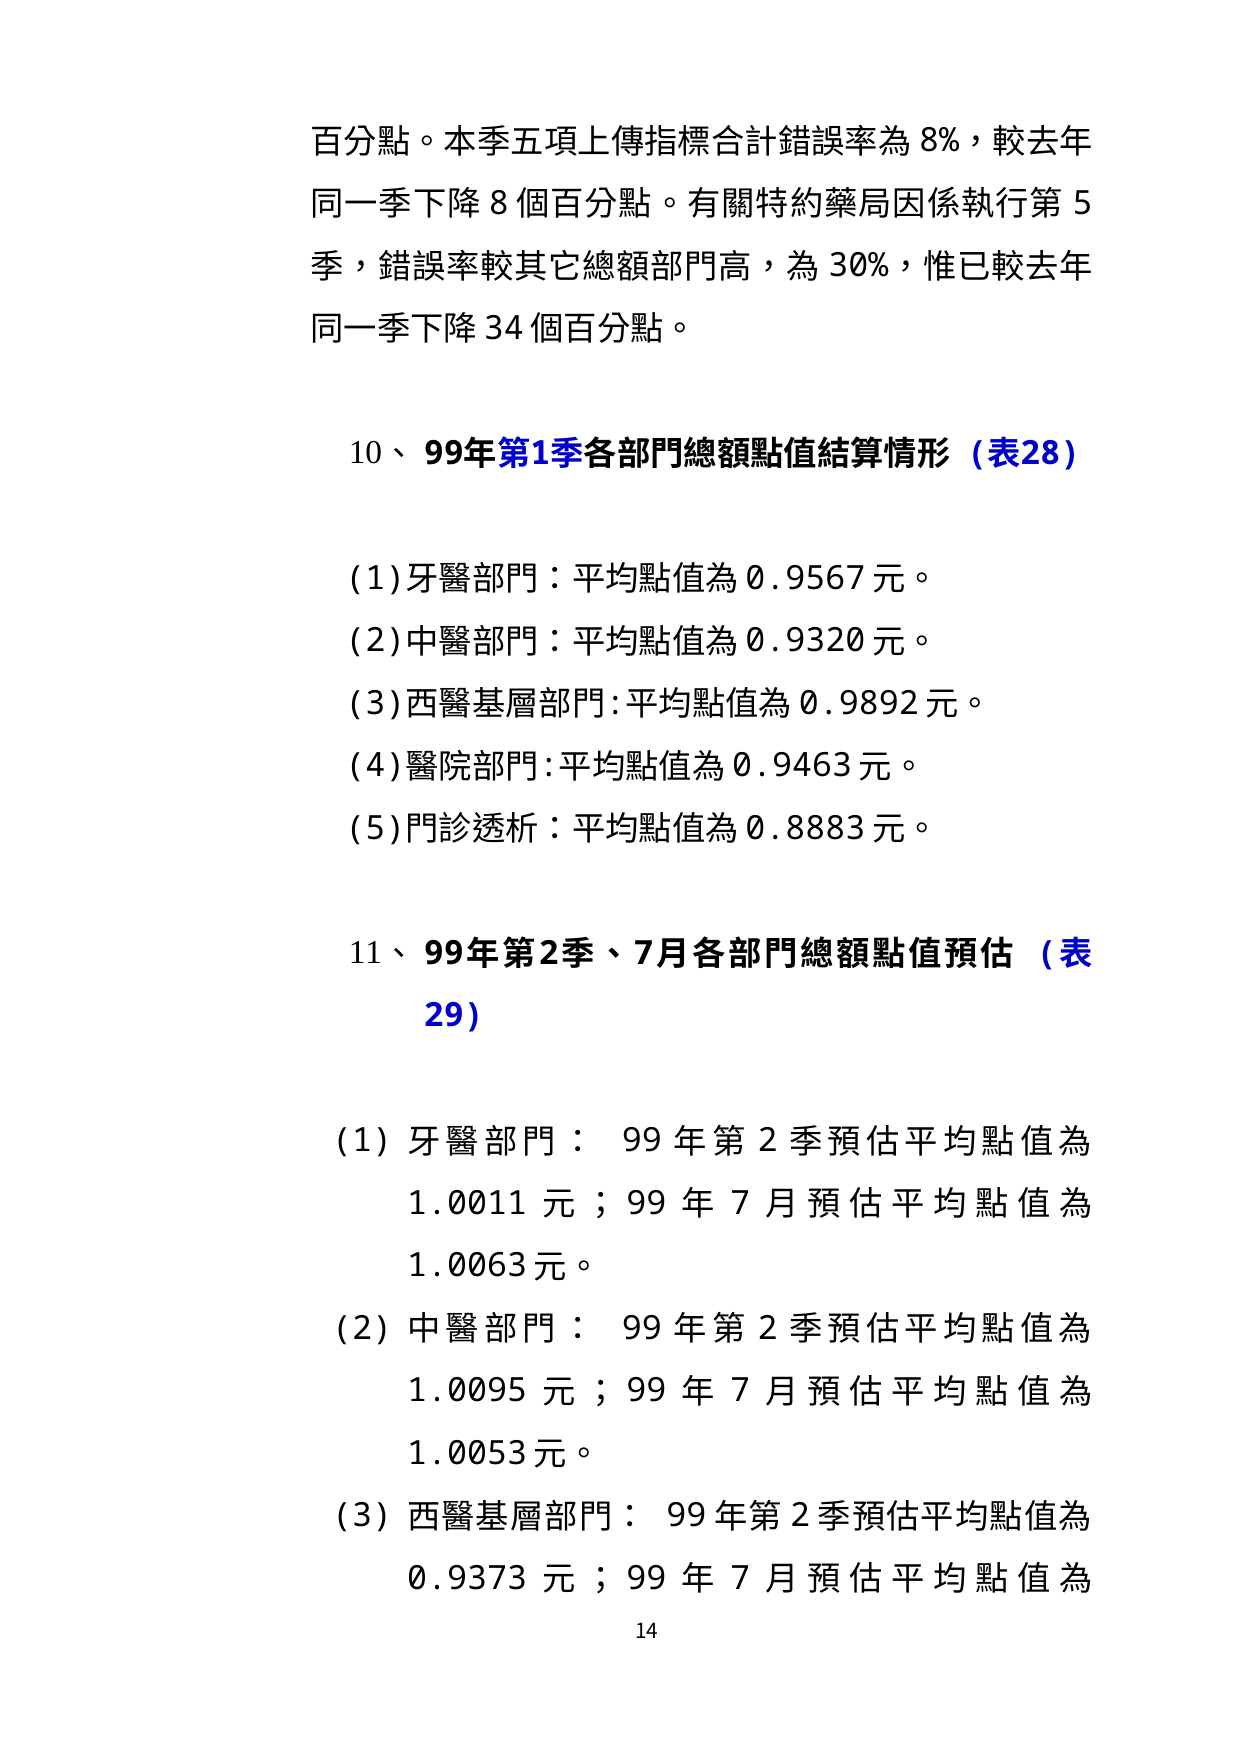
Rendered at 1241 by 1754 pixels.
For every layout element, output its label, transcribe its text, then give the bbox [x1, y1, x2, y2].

list 牙醫部門：平均點值為0.9567元。 [345, 534, 1093, 597]
list 西醫基層部門:平均點值為0.9892元。 [345, 659, 1093, 722]
list 99年第1季各部門總額點值結算情形 (表28) [348, 409, 1093, 472]
list 門診透析：平均點值為0.8883元。 [345, 784, 1093, 847]
list 中醫部門： 99年第2季預估平均點值為1.0095元；99年7月預估平均點值為1.0053元。 [332, 1284, 1093, 1472]
list 醫院部門:平均點值為0.9463元。 [345, 722, 1093, 784]
list 99年第2季、7月各部門總額點值預估 (表29) [348, 909, 1093, 1034]
list 西醫基層部門： 99年第2季預估平均點值為0.9373元；99年7月預估平均點值為 [332, 1472, 1093, 1597]
list 牙醫部門： 99年第2季預估平均點值為1.0011元；99年7月預估平均點值為1.0063元。 [332, 1097, 1093, 1284]
text （二）醫令錯誤率為11%，較去年同一季下降11個百分點，費用錯誤率為1%，較去年同一季下降3個百分點，醫事人員ID錯誤率為11%，較去年同一季下降11個百分點，主診斷碼錯誤率為9%，較去年同一季下降7個百分點，牙位錯誤率為6%，較去年同一季下降1個百分點。本季五項上傳指標合計錯誤率為8%，較去年同一季下降8個百分點。有關特約藥局因係執行第5季，錯誤率較其它總額部門高，為30%，惟已較去年同一季下降34個百分點。 [207, 97, 1093, 347]
list 中醫部門：平均點值為0.9320元。 [345, 597, 1093, 659]
